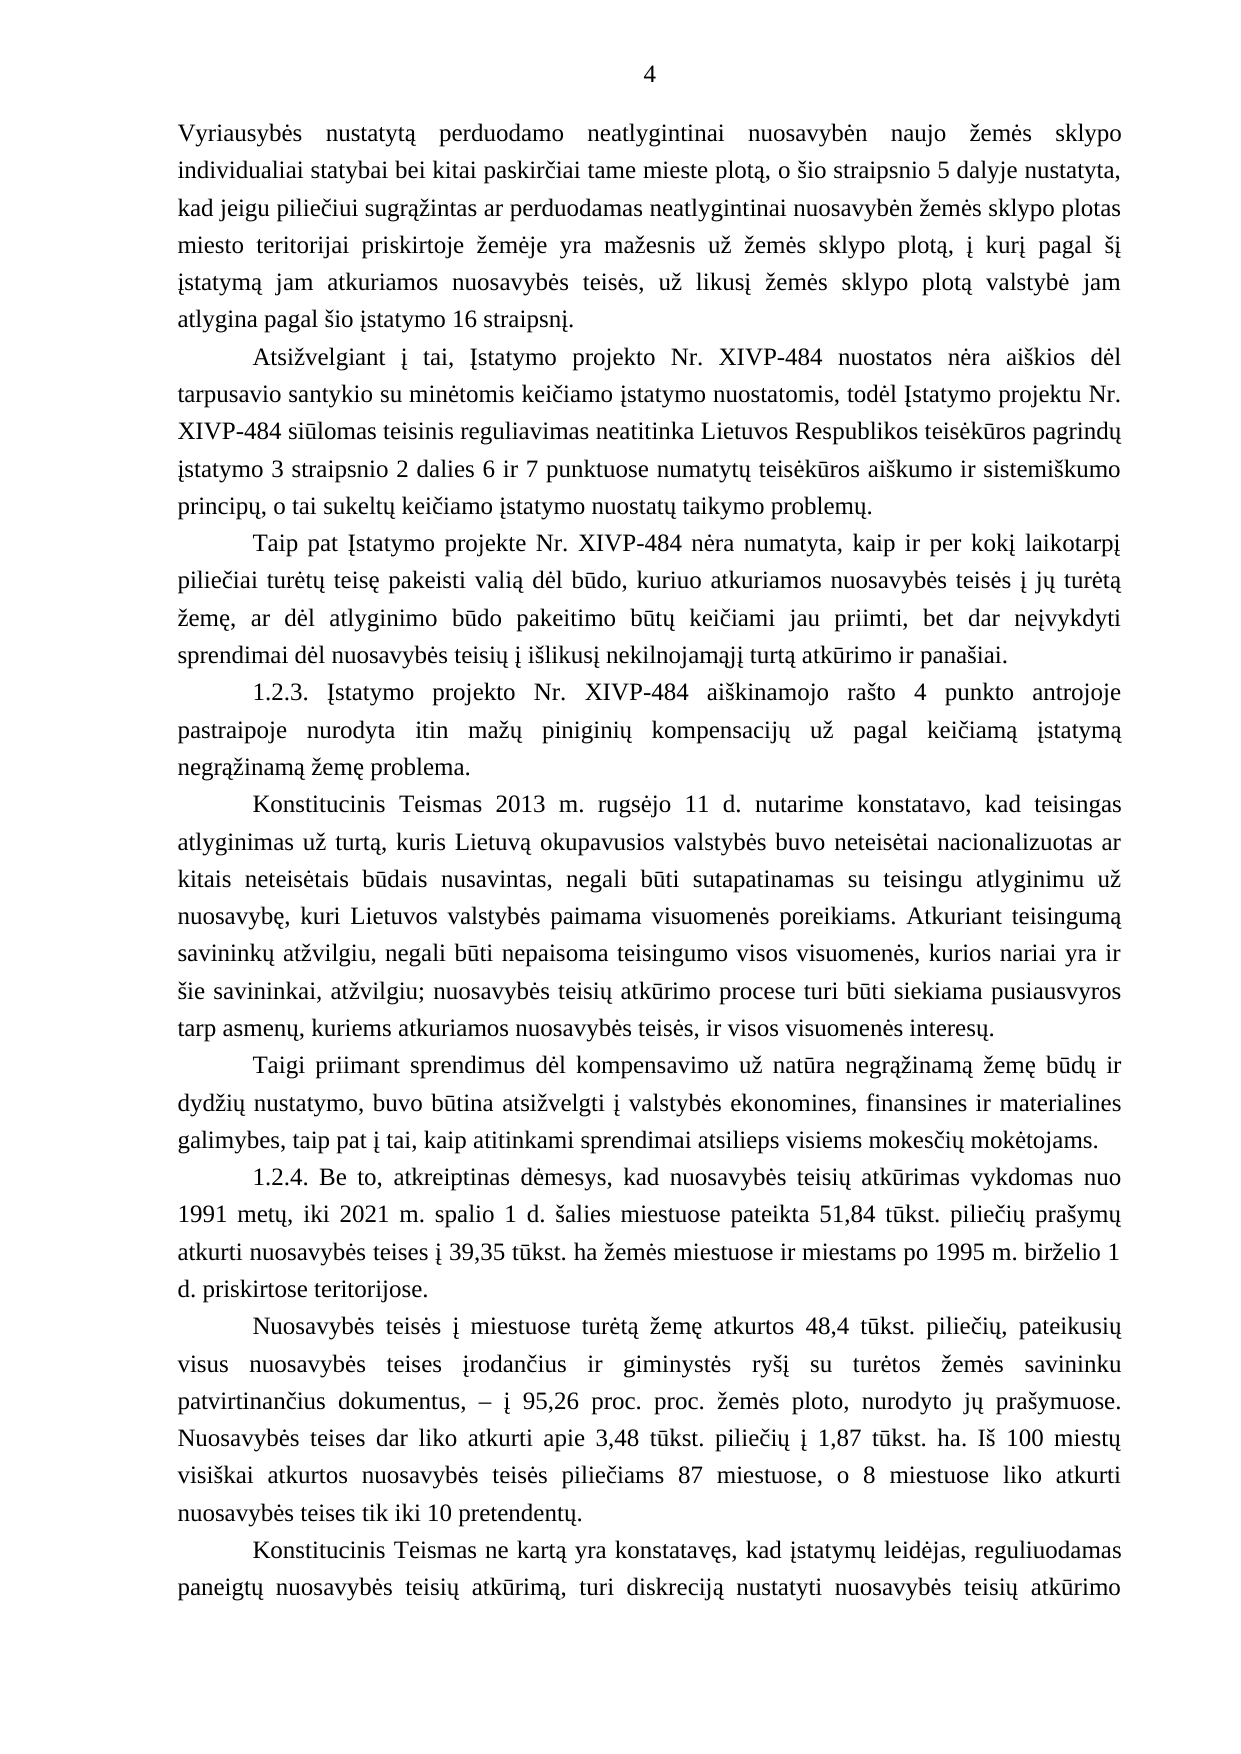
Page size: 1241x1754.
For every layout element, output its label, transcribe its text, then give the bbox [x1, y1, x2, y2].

text 1.2.4. Be to, atkreiptinas dėmesys, kad nuosavybės teisių atkūrimas vykdomas nuo 1991 metų, iki 2021 m. spalio 1 d. šalies miestuose pateikta 51,84 tūkst. piliečių prašymų atkurti nuosavybės teises į 39,35 tūkst. ha žemės miestuose ir miestams po 1995 m. birželio 1 d. priskirtose teritorijose. [177, 1162, 1122, 1303]
text 1.2.3. Įstatymo projekto Nr. XIVP-484 aiškinamojo rašto 4 punkto antrojoje pastraipoje nurodyta itin mažų piniginių kompensacijų už pagal keičiamą įstatymą negrąžinamą žemę problema. [177, 677, 1122, 781]
text Atsižvelgiant į tai, Įstatymo projekto Nr. XIVP-484 nuostatos nėra aiškios dėl tarpusavio santykio su minėtomis keičiamo įstatymo nuostatomis, todėl Įstatymo projektu Nr. XIVP-484 siūlomas teisinis reguliavimas neatitinka Lietuvos Respublikos teisėkūros pagrindų įstatymo 3 straipsnio 2 dalies 6 ir 7 punktuose numatytų teisėkūros aiškumo ir sistemiškumo principų, o tai sukeltų keičiamo įstatymo nuostatų taikymo problemų. [177, 342, 1122, 520]
text Taigi priimant sprendimus dėl kompensavimo už natūra negrąžinamą žemę būdų ir dydžių nustatymo, buvo būtina atsižvelgti į valstybės ekonomines, finansines ir materialines galimybes, taip pat į tai, kaip atitinkami sprendimai atsilieps visiems mokesčių mokėtojams. [177, 1050, 1122, 1154]
text Konstitucinis Teismas 2013 m. rugsėjo 11 d. nutarime konstatavo, kad teisingas atlyginimas už turtą, kuris Lietuvą okupavusios valstybės buvo neteisėtai nacionalizuotas ar kitais neteisėtais būdais nusavintas, negali būti sutapatinamas su teisingu atlyginimu už nuosavybę, kuri Lietuvos valstybės paimama visuomenės poreikiams. Atkuriant teisingumą savininkų atžvilgiu, negali būti nepaisoma teisingumo visos visuomenės, kurios nariai yra ir šie savininkai, atžvilgiu; nuosavybės teisių atkūrimo procese turi būti siekiama pusiausvyros tarp asmenų, kuriems atkuriamos nuosavybės teisės, ir visos visuomenės interesų. [177, 789, 1122, 1042]
text Konstitucinis Teismas ne kartą yra konstatavęs, kad įstatymų leidėjas, reguliuodamas paneigtų nuosavybės teisių atkūrimą, turi diskreciją nustatyti nuosavybės teisių atkūrimo [177, 1535, 1122, 1601]
text Nuosavybės teisės į miestuose turėtą žemę atkurtos 48,4 tūkst. piliečių, pateikusių visus nuosavybės teises įrodančius ir giminystės ryšį su turėtos žemės savininku patvirtinančius dokumentus, – į 95,26 proc. proc. žemės ploto, nurodyto jų prašymuose. Nuosavybės teises dar liko atkurti apie 3,48 tūkst. piliečių į 1,87 tūkst. ha. Iš 100 miestų visiškai atkurtos nuosavybės teisės piliečiams 87 miestuose, o 8 miestuose liko atkurti nuosavybės teises tik iki 10 pretendentų. [177, 1311, 1122, 1527]
text Vyriausybės nustatytą perduodamo neatlygintinai nuosavybėn naujo žemės sklypo individualiai statybai bei kitai paskirčiai tame mieste plotą, o šio straipsnio 5 dalyje nustatyta, kad jeigu piliečiui sugrąžintas ar perduodamas neatlygintinai nuosavybėn žemės sklypo plotas miesto teritorijai priskirtoje žemėje yra mažesnis už žemės sklypo plotą, į kurį pagal šį įstatymą jam atkuriamos nuosavybės teisės, už likusį žemės sklypo plotą valstybė jam atlygina pagal šio įstatymo 16 straipsnį. [177, 118, 1122, 333]
text Taip pat Įstatymo projekte Nr. XIVP-484 nėra numatyta, kaip ir per kokį laikotarpį piliečiai turėtų teisę pakeisti valią dėl būdo, kuriuo atkuriamos nuosavybės teisės į jų turėtą žemę, ar dėl atlyginimo būdo pakeitimo būtų keičiami jau priimti, bet dar neįvykdyti sprendimai dėl nuosavybės teisių į išlikusį nekilnojamąjį turtą atkūrimo ir panašiai. [177, 528, 1122, 669]
